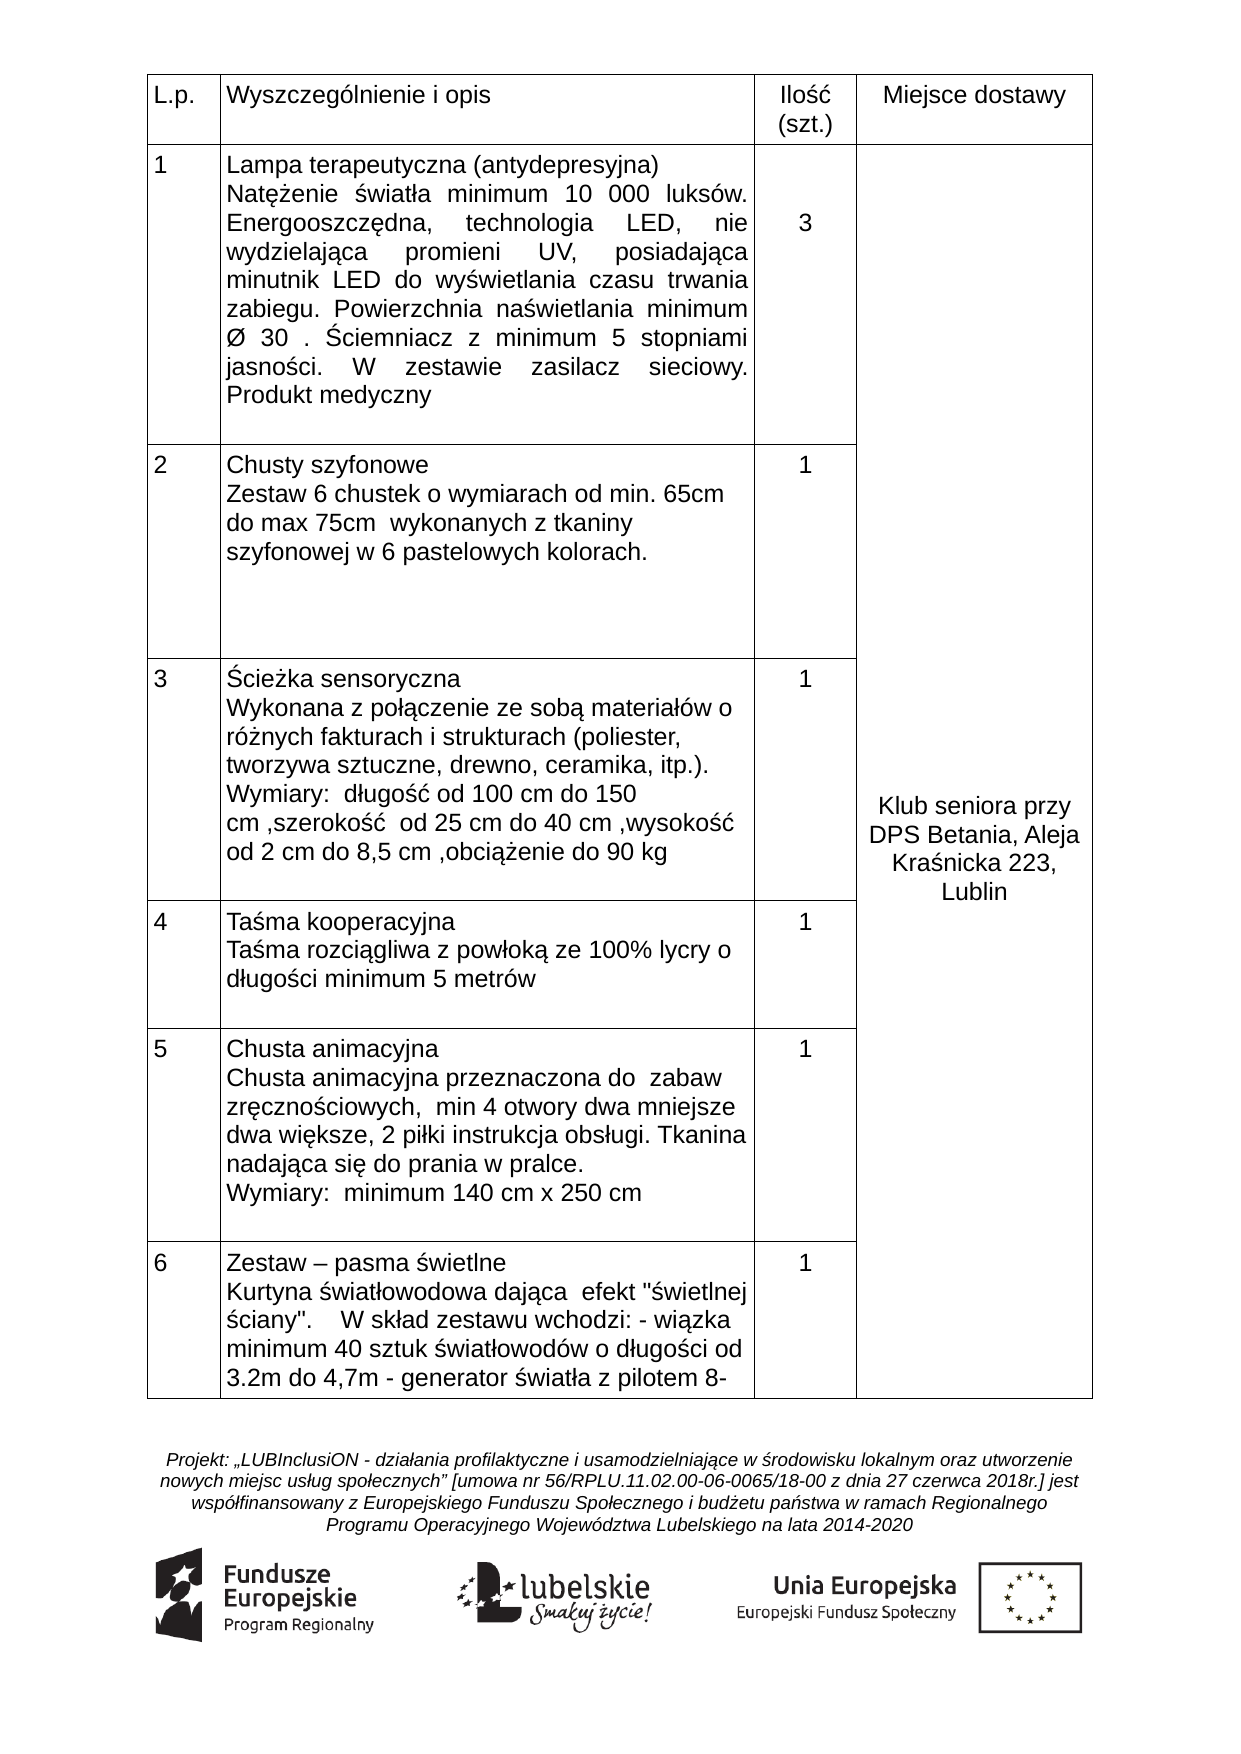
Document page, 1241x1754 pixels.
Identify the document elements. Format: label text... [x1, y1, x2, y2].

table_cell Ścieżka sensoryczna Wykonana z połączenie ze sobą materiałów o różnych fakturach i strukturach (poliester, tworzywa sztuczne, drewno, ceramika, itp.). Wymiary: długość od 100 cm do 150 cm ,szerokość od 25 cm do 40 cm ,wysokość od 2 cm do 8,5 cm ,obciążenie do 90 kg [221, 659, 754, 900]
table_cell 1 [755, 901, 856, 1027]
table_cell Lampa terapeutyczna (antydepresyjna) Natężenie światła minimum 10 000 luksów. Energooszczędna, technologia LED, nie wydzielająca promieni UV, posiadająca minutnik LED do wyświetlania czasu trwania zabiegu. Powierzchnia naświetlania minimum Ø 30 . Ściemniacz z minimum 5 stopniami jasności. W zestawie zasilacz sieciowy. Produkt medyczny [221, 145, 754, 444]
table_cell 1 [755, 1029, 856, 1241]
table_cell Chusta animacyjna Chusta animacyjna przeznaczona do zabaw zręcznościowych, min 4 otwory dwa mniejsze dwa większe, 2 piłki instrukcja obsługi. Tkanina nadająca się do prania w pralce. Wymiary: minimum 140 cm x 250 cm [221, 1029, 754, 1241]
table_cell Klub seniora przy DPS Betania, Aleja Kraśnicka 223, Lublin [857, 145, 1092, 1397]
table_header L.p. [148, 75, 220, 144]
table_cell Chusty szyfonowe Zestaw 6 chustek o wymiarach od min. 65cm do max 75cm wykonanych z tkaniny szyfonowej w 6 pastelowych kolorach. [221, 445, 754, 657]
table_header Miejsce dostawy [857, 75, 1092, 144]
table_cell 3 [755, 145, 856, 444]
table_cell 3 [148, 659, 220, 900]
table_cell 1 [148, 145, 220, 444]
table_cell 1 [755, 659, 856, 900]
table_cell 1 [755, 1242, 856, 1397]
table_cell 2 [148, 445, 220, 657]
table_cell 5 [148, 1029, 220, 1241]
table_cell 6 [148, 1242, 220, 1397]
table_cell 1 [755, 445, 856, 657]
table_cell 4 [148, 901, 220, 1027]
picture [153, 1546, 1083, 1643]
table_cell Taśma kooperacyjna Taśma rozciągliwa z powłoką ze 100% lycry o długości minimum 5 metrów [221, 901, 754, 1027]
table_header Ilość (szt.) [755, 75, 856, 144]
table_cell Zestaw – pasma świetlne Kurtyna światłowodowa dająca efekt "świetlnej ściany". W skład zestawu wchodzi: - wiązka minimum 40 sztuk światłowodów o długości od 3.2m do 4,7m - generator światła z pilotem 8- [221, 1242, 754, 1397]
table_header Wyszczególnienie i opis [221, 75, 754, 144]
